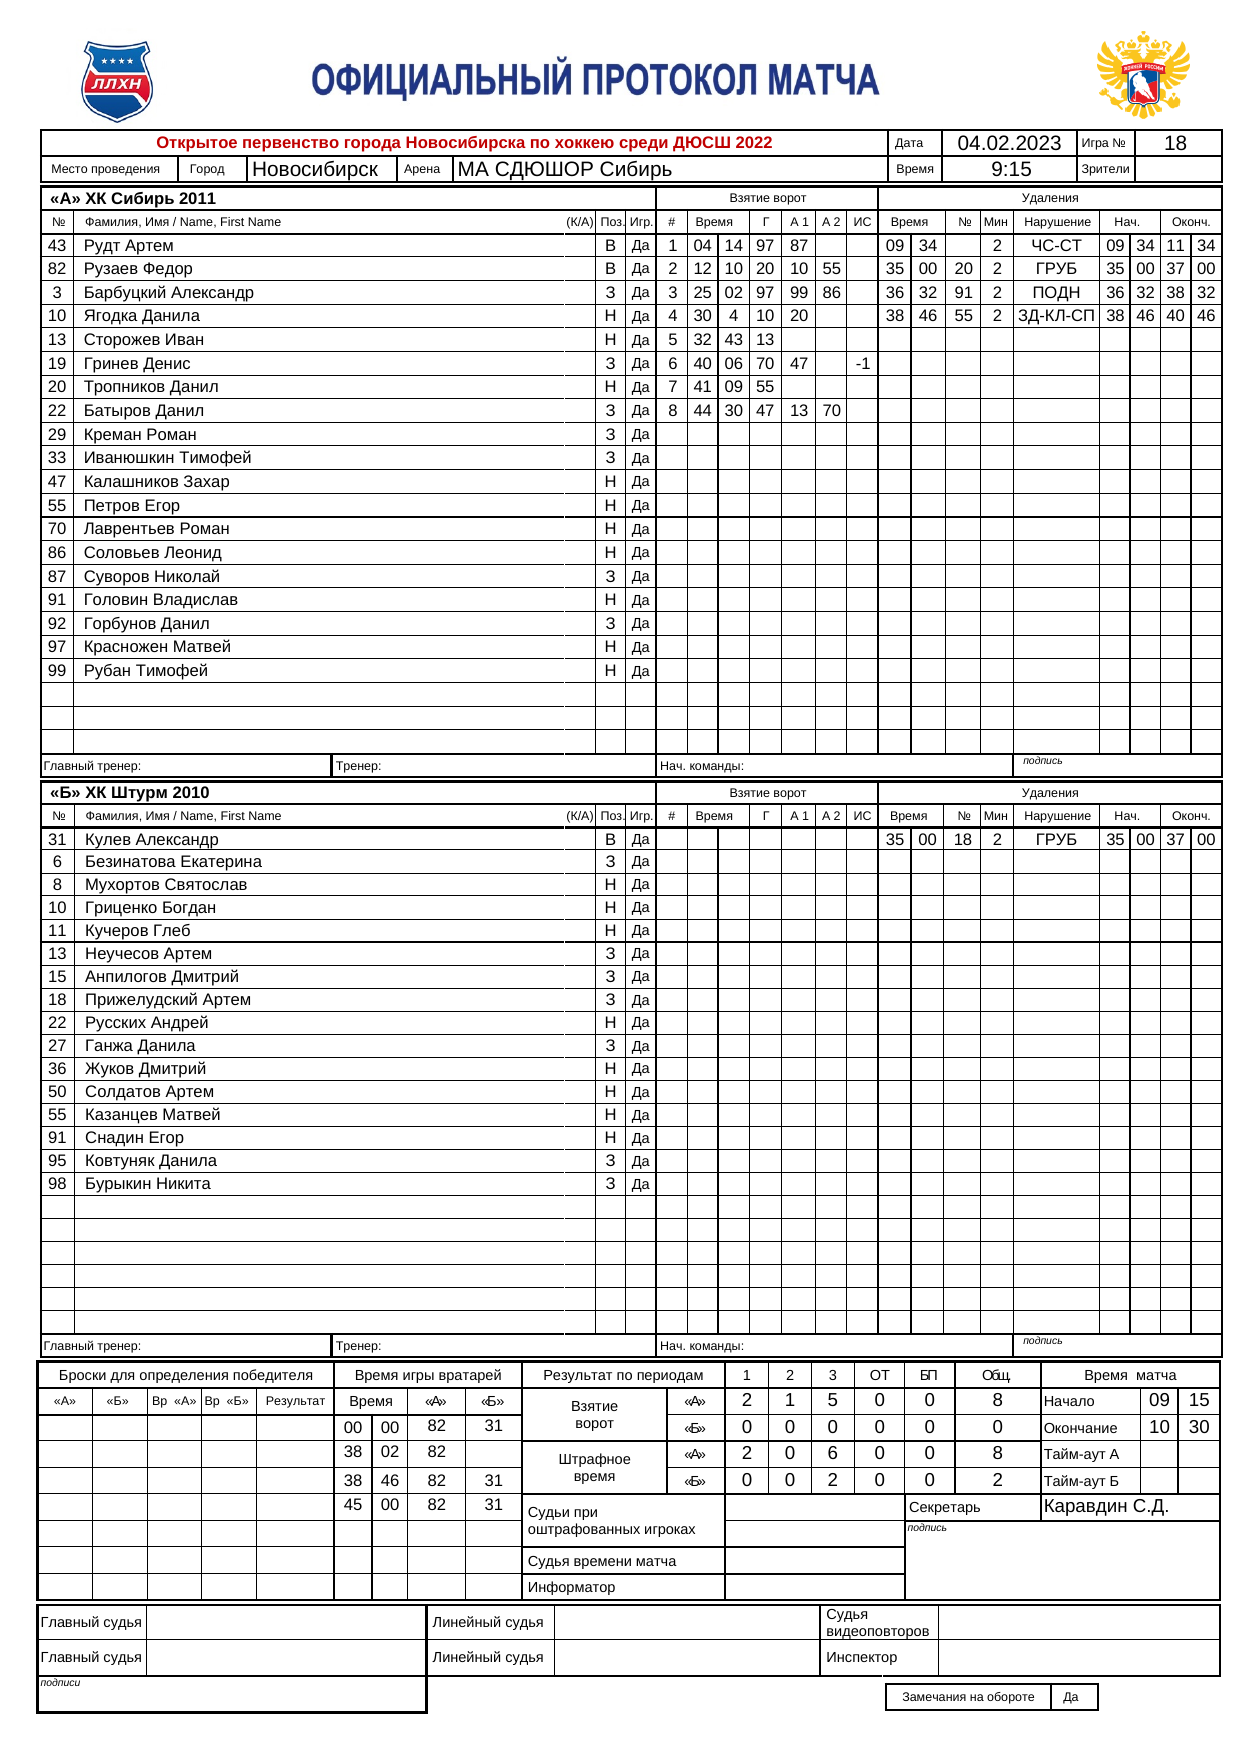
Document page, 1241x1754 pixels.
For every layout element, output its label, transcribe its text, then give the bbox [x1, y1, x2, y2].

table_cell 92 [42, 612, 73, 634]
table_cell [816, 659, 846, 682]
table_cell 87 [42, 565, 73, 587]
table_cell [879, 565, 910, 587]
table_cell [1192, 352, 1221, 374]
table_cell 0 [905, 1415, 954, 1440]
table_cell [782, 328, 815, 351]
table_cell [1131, 423, 1160, 445]
table_cell [565, 281, 595, 303]
table_cell Тропников Данил [74, 376, 564, 398]
table_cell [912, 966, 943, 987]
table_cell [1131, 1242, 1160, 1264]
table_cell [816, 470, 846, 493]
table_cell [1161, 612, 1190, 634]
table_cell [879, 518, 910, 540]
table_cell [1161, 1311, 1190, 1333]
table_cell [1014, 1081, 1099, 1103]
table_cell [816, 352, 846, 374]
table_cell [1161, 399, 1190, 422]
table_cell 99 [782, 281, 815, 303]
table_cell [74, 683, 564, 706]
table_cell [944, 1104, 980, 1126]
table_header Да [1052, 1685, 1097, 1709]
table_cell 2 [812, 1468, 854, 1493]
table_cell 0 [905, 1468, 954, 1493]
table_cell [879, 541, 910, 564]
table_cell Да [626, 1012, 655, 1033]
table_cell ИС [847, 805, 877, 826]
table_cell [981, 920, 1013, 941]
table_cell [1100, 1150, 1129, 1172]
table_cell Калашников Захар [74, 470, 564, 493]
table_cell [847, 707, 877, 729]
table_cell [782, 1311, 815, 1333]
table_cell [782, 920, 815, 941]
table_cell [847, 829, 877, 849]
table_cell [750, 1150, 781, 1172]
table_cell [912, 565, 945, 587]
table_cell [750, 730, 781, 753]
table_cell 00 [373, 1494, 407, 1520]
table_cell [946, 376, 980, 398]
table_cell З [596, 1035, 625, 1057]
table_cell [1100, 683, 1129, 706]
table_cell [944, 1196, 980, 1218]
table_cell [688, 943, 717, 964]
table_cell [912, 1288, 943, 1310]
table_cell [816, 305, 846, 327]
table_cell [42, 1196, 74, 1218]
table_cell 00 [1192, 257, 1221, 280]
table_cell 30 [1179, 1415, 1219, 1440]
table_cell 8 [657, 399, 687, 422]
table_cell [688, 989, 717, 1011]
table_cell [1192, 1150, 1221, 1172]
table_cell [1100, 588, 1129, 611]
table_cell [981, 1012, 1013, 1033]
table_cell 44 [688, 399, 717, 422]
table_cell [912, 494, 945, 516]
table_header Игра № [1078, 131, 1134, 155]
table_cell Петров Егор [74, 494, 564, 516]
table_header 04.02.2023 [943, 131, 1076, 155]
table_cell Да [626, 1058, 655, 1079]
table_cell [981, 636, 1013, 658]
table_cell Место проведения [42, 157, 177, 181]
table_cell Да [626, 518, 655, 540]
table_cell [719, 588, 749, 611]
table_cell [719, 1104, 749, 1126]
table_cell [782, 1150, 815, 1172]
table_cell [626, 1196, 655, 1218]
table_cell [565, 588, 595, 611]
table_cell 38 [335, 1441, 371, 1467]
table_cell [1014, 612, 1099, 634]
table_cell Красножен Матвей [74, 636, 564, 658]
table_cell [719, 943, 749, 964]
table_cell [688, 1081, 717, 1103]
table_cell «Б» [668, 1468, 724, 1493]
table_cell # [657, 805, 687, 826]
table_cell 0 [855, 1442, 904, 1467]
table_cell [1131, 328, 1160, 351]
table_cell Инспектор [821, 1640, 938, 1675]
table_cell [1192, 920, 1221, 941]
table_cell 10 [42, 896, 74, 918]
table_cell [148, 1416, 201, 1440]
table_cell [1161, 943, 1190, 964]
table_cell [1014, 376, 1099, 398]
table_cell [1014, 989, 1099, 1011]
table_cell Н [596, 588, 625, 611]
table_cell [1131, 1104, 1160, 1126]
table_cell [879, 1127, 910, 1149]
table_cell [657, 1219, 687, 1241]
table_cell [750, 1311, 781, 1333]
table_cell [657, 1104, 687, 1126]
table_cell 15 [1179, 1389, 1219, 1413]
table_cell В [596, 257, 625, 280]
table_cell [202, 1441, 256, 1467]
table_cell [565, 1242, 595, 1264]
table_cell Мин [981, 805, 1013, 826]
table_header 1 [726, 1363, 768, 1387]
table_cell 0 [956, 1415, 1040, 1440]
table_cell [912, 707, 945, 729]
table_cell [75, 1288, 564, 1310]
table_cell [782, 850, 815, 872]
table_cell 47 [750, 399, 781, 422]
table_cell Тренер: [333, 1335, 655, 1356]
table_cell [981, 612, 1013, 634]
table_cell [816, 518, 846, 540]
table_cell № [944, 805, 980, 826]
table_cell [1161, 470, 1190, 493]
table_cell [816, 565, 846, 587]
table_cell 99 [42, 659, 73, 682]
table_cell 2 [657, 257, 687, 280]
table_cell [565, 1081, 595, 1103]
table_cell Да [626, 399, 655, 422]
table_cell Главный тренер: [42, 755, 330, 776]
table_cell [1192, 966, 1221, 987]
table_cell [1131, 636, 1160, 658]
table_cell [1192, 896, 1221, 918]
table_cell [626, 1265, 655, 1287]
table_cell З [596, 989, 625, 1011]
table_cell МА СДЮШОР Сибирь [454, 157, 887, 181]
table_cell [912, 1012, 943, 1033]
table_cell [1100, 352, 1129, 374]
table_cell Казанцев Матвей [75, 1104, 564, 1126]
table_cell [688, 1058, 717, 1079]
table_cell [912, 328, 945, 351]
table_cell [912, 730, 945, 753]
table_cell [1192, 565, 1221, 587]
table_cell [466, 1574, 521, 1599]
table_cell [1100, 1081, 1129, 1103]
table_cell [93, 1494, 147, 1520]
table_cell [565, 659, 595, 682]
table_cell 46 [1131, 305, 1160, 327]
table_cell Рубан Тимофей [74, 659, 564, 682]
table_cell 38 [335, 1468, 371, 1493]
table_cell [688, 1127, 717, 1149]
table_cell [944, 1081, 980, 1103]
table_cell Н [596, 1104, 625, 1126]
table_cell Вр «А» [148, 1389, 201, 1413]
table_cell 0 [726, 1415, 768, 1440]
table_cell 0 [769, 1442, 811, 1467]
table_cell [1100, 896, 1129, 918]
table_cell [1161, 588, 1190, 611]
table_cell 36 [879, 281, 910, 303]
table_cell Да [626, 1081, 655, 1103]
table_cell [944, 943, 980, 964]
table_cell [816, 588, 846, 611]
table_cell [912, 896, 943, 918]
table_cell [946, 494, 980, 516]
table_cell Игр. [626, 805, 655, 826]
table_cell [750, 612, 781, 634]
table_cell [657, 1035, 687, 1057]
table_cell [816, 541, 846, 564]
table_cell Неучесов Артем [75, 943, 564, 964]
table_cell [719, 494, 749, 516]
table_cell [688, 1311, 717, 1333]
table_cell [847, 1242, 877, 1264]
table_cell [1161, 446, 1190, 469]
table_cell [879, 1265, 910, 1287]
table_cell [816, 376, 846, 398]
table_cell [847, 1288, 877, 1310]
table_cell [912, 920, 943, 941]
table_cell [1100, 943, 1129, 964]
table_cell [750, 943, 781, 964]
table_cell [688, 966, 717, 987]
table_cell [847, 518, 877, 540]
table_cell [93, 1574, 147, 1599]
table_cell Да [626, 1150, 655, 1172]
table_cell [944, 966, 980, 987]
table_cell 02 [719, 281, 749, 303]
table_cell [847, 1219, 877, 1241]
table_cell [596, 683, 625, 706]
table_cell [816, 1311, 846, 1333]
table_cell [688, 565, 717, 587]
table_cell [688, 1219, 717, 1241]
table_cell [816, 1196, 846, 1218]
table_cell [257, 1547, 333, 1573]
table_cell Да [626, 1173, 655, 1195]
table_cell 27 [42, 1035, 74, 1057]
table_cell ГРУБ [1014, 257, 1099, 280]
table_cell [1192, 1173, 1221, 1195]
table_cell 32 [912, 281, 945, 303]
table_cell [847, 874, 877, 895]
table_cell 09 [719, 376, 749, 398]
table_cell 43 [719, 328, 749, 351]
table_cell [657, 1081, 687, 1103]
table_cell [1192, 989, 1221, 1011]
table_cell [816, 683, 846, 706]
table_cell [1014, 446, 1099, 469]
table_cell [816, 707, 846, 729]
table_cell [912, 612, 945, 634]
table_cell [946, 659, 980, 682]
table_cell [1161, 1150, 1190, 1172]
table_cell [879, 1150, 910, 1172]
table_cell Тренер: [333, 755, 655, 776]
table_cell [565, 874, 595, 895]
table_cell [1014, 1104, 1099, 1126]
table_cell Гриценко Богдан [75, 896, 564, 918]
table_cell [688, 896, 717, 918]
table_cell Фамилия, Имя / Name, First Name [75, 805, 565, 826]
table_cell Да [626, 920, 655, 941]
table_cell ИС [847, 211, 877, 233]
table_cell [1136, 157, 1221, 181]
table_cell [202, 1574, 256, 1599]
table_cell [847, 376, 877, 398]
table_cell 46 [373, 1468, 407, 1493]
table_cell Суворов Николай [74, 565, 564, 587]
table_cell [912, 850, 943, 872]
table_cell 91 [42, 1127, 74, 1149]
table_cell 30 [688, 305, 717, 327]
table_cell [719, 1242, 749, 1264]
table_cell [565, 1173, 595, 1195]
table_cell [1014, 683, 1099, 706]
table_cell [688, 1104, 717, 1126]
table_cell [565, 1196, 595, 1218]
table_cell [39, 1441, 92, 1467]
table_cell «А» [39, 1389, 92, 1413]
table_cell [1100, 612, 1129, 634]
table_cell [1141, 1441, 1177, 1467]
table_cell [750, 541, 781, 564]
table_cell Да [626, 989, 655, 1011]
table_cell [946, 541, 980, 564]
table_cell 22 [42, 399, 73, 422]
table_cell 40 [1161, 305, 1190, 327]
table_cell [750, 636, 781, 658]
table_cell [816, 494, 846, 516]
table_cell [782, 376, 815, 398]
table_cell [1161, 423, 1190, 445]
table_cell [257, 1494, 333, 1520]
table_cell [688, 588, 717, 611]
table_cell [847, 1265, 877, 1287]
table_cell [1100, 1288, 1129, 1310]
table_cell [719, 920, 749, 941]
table_cell [657, 1242, 687, 1264]
table_cell [944, 920, 980, 941]
table_cell [719, 1219, 749, 1241]
table_cell Новосибирск [248, 157, 396, 181]
table_cell [428, 1677, 882, 1711]
table_cell Главный судья [39, 1640, 146, 1675]
table_cell (К/А) [565, 805, 595, 826]
table_cell 13 [42, 943, 74, 964]
table_cell Да [626, 850, 655, 872]
table_cell [879, 1288, 910, 1310]
table_cell ГРУБ [1014, 829, 1099, 849]
table_cell Н [596, 896, 625, 918]
table_cell [148, 1441, 201, 1467]
table_cell [93, 1547, 147, 1573]
table_cell 2 [726, 1442, 768, 1467]
table_cell [719, 966, 749, 987]
table_cell Бурыкин Никита [75, 1173, 564, 1195]
table_cell [719, 636, 749, 658]
table_cell [719, 1035, 749, 1057]
table_cell [565, 989, 595, 1011]
table_cell Кулев Александр [75, 829, 564, 849]
table_cell 35 [879, 257, 910, 280]
table_cell # [657, 211, 687, 233]
table_cell [944, 850, 980, 872]
table_header Взятие ворот [657, 188, 877, 209]
table_cell [1161, 1035, 1190, 1057]
table_cell [782, 470, 815, 493]
table_cell [879, 376, 910, 398]
table_cell [1131, 494, 1160, 516]
table_cell Мухортов Святослав [75, 874, 564, 895]
table_cell З [596, 1173, 625, 1195]
table_cell 09 [1100, 235, 1129, 256]
table_cell 13 [42, 328, 73, 351]
table_cell [1131, 1035, 1160, 1057]
table_cell [657, 1288, 687, 1310]
table_cell [202, 1468, 256, 1493]
table_cell [981, 1196, 1013, 1218]
table_cell [750, 1288, 781, 1310]
table_cell [1131, 989, 1160, 1011]
table_cell [912, 541, 945, 564]
table_cell [946, 612, 980, 634]
table_cell Н [596, 518, 625, 540]
table_cell [1014, 659, 1099, 682]
table_cell 91 [42, 588, 73, 611]
table_cell [626, 1242, 655, 1264]
table_cell 45 [335, 1494, 371, 1520]
table_cell [1100, 518, 1129, 540]
table_cell [879, 1173, 910, 1195]
table_cell [688, 683, 717, 706]
table_cell Арена [398, 157, 452, 181]
table_cell 10 [719, 257, 749, 280]
table_cell [1131, 659, 1160, 682]
table_cell [782, 1035, 815, 1057]
table_cell [596, 1242, 625, 1264]
table_cell [39, 1547, 92, 1573]
table_cell [1131, 730, 1160, 753]
table_cell 31 [466, 1416, 521, 1440]
table_header Броски для определения победителя [39, 1363, 333, 1387]
table_header Время игры вратарей [335, 1363, 521, 1387]
table_cell Нач. [1100, 805, 1160, 826]
table_cell Горбунов Данил [74, 612, 564, 634]
table_cell [657, 1196, 687, 1218]
table_cell [626, 1219, 655, 1241]
table_cell Ягодка Данила [74, 305, 564, 327]
table_cell [42, 707, 73, 729]
table_cell [782, 966, 815, 987]
table_cell [1014, 588, 1099, 611]
table_cell Рузаев Федор [74, 257, 564, 280]
table_cell [1192, 518, 1221, 540]
table_cell [719, 1081, 749, 1103]
table_cell Ганжа Данила [75, 1035, 564, 1057]
table_cell 1 [769, 1389, 811, 1413]
table_cell [879, 659, 910, 682]
table_cell 9:15 [943, 157, 1076, 181]
table_cell 0 [769, 1415, 811, 1440]
table_header ОТ [855, 1363, 904, 1387]
table_cell [981, 541, 1013, 564]
table_cell [981, 1127, 1013, 1149]
table_cell Оконч. [1161, 211, 1221, 233]
table_header «Б» ХК Штурм 2010 [42, 783, 655, 803]
table_cell [1161, 1219, 1190, 1241]
table_cell 10 [42, 305, 73, 327]
table_cell [1014, 920, 1099, 941]
table_cell [596, 730, 625, 753]
table_cell Взятие ворот [523, 1389, 666, 1440]
table_cell [565, 1265, 595, 1287]
table_cell [565, 494, 595, 516]
table_cell [946, 470, 980, 493]
table_cell [148, 1547, 201, 1573]
table_cell [750, 1242, 781, 1264]
table_cell [847, 257, 877, 280]
table_cell [946, 730, 980, 753]
table_cell [147, 1606, 425, 1639]
table_cell [946, 399, 980, 422]
table_cell [847, 1311, 877, 1333]
table_cell [1131, 707, 1160, 729]
table_cell [944, 1035, 980, 1057]
table_cell Поз. [596, 211, 625, 233]
table_cell 55 [42, 494, 73, 516]
table_cell [1014, 352, 1099, 374]
table_cell [1131, 518, 1160, 540]
table_header Замечания на обороте [887, 1685, 1050, 1709]
table_cell 30 [719, 399, 749, 422]
table_cell [148, 1521, 201, 1546]
table_cell [657, 989, 687, 1011]
table_cell [688, 612, 717, 634]
table_cell [1192, 541, 1221, 564]
table_cell [1014, 1127, 1099, 1149]
table_cell [1014, 494, 1099, 516]
table_cell [1100, 874, 1129, 895]
table_cell [1161, 1104, 1190, 1126]
table_cell [657, 1265, 687, 1287]
table_cell [750, 659, 781, 682]
table_cell [1131, 1219, 1160, 1241]
table_cell [1161, 1288, 1190, 1310]
table_cell Мин [981, 211, 1013, 233]
table_cell Н [596, 305, 625, 327]
table_cell Да [626, 494, 655, 516]
table_cell [1161, 1012, 1190, 1033]
table_cell [879, 920, 910, 941]
table_cell [565, 636, 595, 658]
table_cell [847, 730, 877, 753]
table_cell [657, 920, 687, 941]
table_cell [816, 966, 846, 987]
table_cell [335, 1574, 371, 1599]
table_cell 13 [782, 399, 815, 422]
table_cell [565, 541, 595, 564]
table_cell [1014, 850, 1099, 872]
table_cell [1100, 1012, 1129, 1033]
table_cell 0 [855, 1415, 904, 1440]
table_cell [719, 707, 749, 729]
table_cell [565, 399, 595, 422]
table_cell [944, 1242, 980, 1264]
table_cell 2 [956, 1468, 1040, 1493]
table_cell [565, 1127, 595, 1149]
table_cell [816, 1288, 846, 1310]
table_cell [1100, 541, 1129, 564]
table_cell [1192, 1035, 1221, 1057]
table_cell 0 [726, 1468, 768, 1493]
table_header Результат по периодам [523, 1363, 724, 1387]
table_cell [816, 730, 846, 753]
table_cell [565, 920, 595, 941]
table_cell [1161, 352, 1190, 374]
table_cell [1100, 470, 1129, 493]
table_header БП [905, 1363, 954, 1387]
table_cell 8 [956, 1442, 1040, 1467]
table_cell [565, 1150, 595, 1172]
table_cell [879, 446, 910, 469]
table_cell Рудт Артем [74, 235, 564, 256]
table_cell [879, 612, 910, 634]
table_cell [912, 1150, 943, 1172]
table_cell [1161, 541, 1190, 564]
table_cell З [596, 612, 625, 634]
table_cell [782, 874, 815, 895]
table_cell 6 [812, 1442, 854, 1467]
table_cell 38 [1161, 281, 1190, 303]
table_cell [688, 1242, 717, 1264]
table_cell [565, 305, 595, 327]
table_cell [75, 1265, 564, 1287]
table_cell 5 [657, 328, 687, 351]
table_cell 34 [1131, 235, 1160, 256]
table_cell [750, 1104, 781, 1126]
table_cell [1131, 1265, 1160, 1287]
table_cell 50 [42, 1081, 74, 1103]
table_cell [1100, 707, 1129, 729]
table_cell [565, 943, 595, 964]
table_cell [1131, 1173, 1160, 1195]
table_cell Да [626, 1104, 655, 1126]
table_cell ЗД-КЛ-СП [1014, 305, 1099, 327]
table_cell Да [626, 257, 655, 280]
table_cell 82 [408, 1416, 465, 1440]
table_cell [1100, 920, 1129, 941]
table_cell Г [750, 805, 781, 826]
table_cell [657, 636, 687, 658]
table_cell [688, 1265, 717, 1287]
table_cell [847, 328, 877, 351]
table_cell 3 [42, 281, 73, 303]
table_cell [750, 896, 781, 918]
table_cell [782, 896, 815, 918]
table_cell [750, 966, 781, 987]
table_cell Время [335, 1389, 407, 1413]
table_cell [466, 1441, 521, 1467]
table_cell [1131, 683, 1160, 706]
table_cell [912, 446, 945, 469]
table_cell [847, 683, 877, 706]
table_cell [657, 730, 687, 753]
table_cell [688, 541, 717, 564]
table_cell [912, 1219, 943, 1241]
table_cell [148, 1494, 201, 1520]
table_cell А 2 [816, 211, 846, 233]
table_cell [657, 446, 687, 469]
table_cell подпись [1014, 755, 1221, 776]
table_cell 6 [657, 352, 687, 374]
table_cell [750, 446, 781, 469]
table_cell 35 [879, 829, 910, 849]
table_cell [1161, 1242, 1190, 1264]
table_cell 7 [657, 376, 687, 398]
table_cell [1014, 896, 1099, 918]
table_cell [1100, 328, 1129, 351]
table_cell [565, 518, 595, 540]
table_cell [565, 328, 595, 351]
table_cell [202, 1547, 256, 1573]
table_header Удаления [879, 188, 1221, 209]
table_cell 55 [42, 1104, 74, 1126]
table_cell 2 [726, 1389, 768, 1413]
table_cell [1014, 1311, 1099, 1333]
table_cell [596, 1288, 625, 1310]
table_cell Время [688, 211, 749, 233]
table_cell № [42, 211, 73, 233]
table_cell [74, 707, 564, 729]
table_cell [93, 1416, 147, 1440]
table_cell [912, 636, 945, 658]
table_cell 37 [1161, 829, 1190, 849]
table_cell 00 [1131, 829, 1160, 849]
table_cell [750, 683, 781, 706]
table_cell «Б » [466, 1389, 521, 1413]
table_cell [657, 1058, 687, 1079]
table_cell [981, 1242, 1013, 1264]
table_header 3 [812, 1363, 854, 1387]
table_cell 2 [981, 305, 1013, 327]
table_cell [847, 1150, 877, 1172]
table_cell [555, 1640, 819, 1675]
table_cell [688, 470, 717, 493]
table_cell Н [596, 636, 625, 658]
table_cell [847, 399, 877, 422]
table_cell З [596, 446, 625, 469]
table_cell 18 [42, 989, 74, 1011]
table_cell [782, 659, 815, 682]
table_cell [782, 612, 815, 634]
table_cell [816, 1012, 846, 1033]
table_cell 1 [657, 235, 687, 256]
table_cell [688, 707, 717, 729]
table_cell [847, 423, 877, 445]
table_cell [719, 850, 749, 872]
table_cell [847, 989, 877, 1011]
table_cell [1100, 1311, 1129, 1333]
table_cell [719, 423, 749, 445]
table_cell [946, 565, 980, 587]
table_cell 09 [1141, 1389, 1177, 1413]
table_cell [1192, 1242, 1221, 1264]
table_cell З [596, 399, 625, 422]
table_cell [782, 943, 815, 964]
table_cell [816, 989, 846, 1011]
table_cell [1131, 1012, 1160, 1033]
table_cell [912, 1058, 943, 1079]
table_cell Головин Владислав [74, 588, 564, 611]
table_cell [981, 683, 1013, 706]
table_cell [944, 874, 980, 895]
table_cell [688, 494, 717, 516]
table_cell З [596, 850, 625, 872]
table_cell 97 [750, 281, 781, 303]
table_cell 31 [466, 1468, 521, 1493]
table_cell [657, 588, 687, 611]
table_cell [750, 494, 781, 516]
table_cell [879, 328, 910, 351]
table_cell [596, 1196, 625, 1218]
table_cell 0 [905, 1442, 954, 1467]
table_cell [782, 1012, 815, 1033]
table_cell [719, 1288, 749, 1310]
table_cell 32 [1192, 281, 1221, 303]
table_cell [816, 1081, 846, 1103]
table_cell [879, 683, 910, 706]
picture [5, 28, 1197, 129]
table_cell 2 [981, 829, 1013, 849]
table_cell [981, 874, 1013, 895]
table_cell [981, 1081, 1013, 1103]
table_cell [1100, 850, 1129, 872]
table_cell [1161, 376, 1190, 398]
table_cell 20 [782, 305, 815, 327]
table_cell [596, 707, 625, 729]
table_cell [1161, 1265, 1190, 1287]
table_cell [39, 1521, 92, 1546]
table_cell [565, 966, 595, 987]
table_cell [816, 423, 846, 445]
table_cell [408, 1547, 465, 1573]
table_cell Н [596, 470, 625, 493]
table_cell 00 [1192, 829, 1221, 849]
table_cell 47 [42, 470, 73, 493]
table_cell Н [596, 874, 625, 895]
table_cell [816, 1242, 846, 1264]
table_cell Снадин Егор [75, 1127, 564, 1149]
table_cell [847, 966, 877, 987]
table_cell [879, 399, 910, 422]
table_cell 06 [719, 352, 749, 374]
table_cell [657, 565, 687, 587]
table_cell [719, 1265, 749, 1287]
table_cell Лаврентьев Роман [74, 518, 564, 540]
table_cell З [596, 943, 625, 964]
table_cell [981, 1104, 1013, 1126]
table_cell [750, 989, 781, 1011]
table_cell 02 [373, 1441, 407, 1467]
table_cell [719, 1173, 749, 1195]
table_cell Судья видеоповторов [821, 1606, 938, 1639]
table_cell [750, 1035, 781, 1057]
table_cell [847, 281, 877, 303]
table_cell Да [626, 541, 655, 564]
table_cell [719, 896, 749, 918]
table_cell [847, 1196, 877, 1218]
table_cell Да [626, 305, 655, 327]
table_cell [1014, 943, 1099, 964]
table_cell [1014, 423, 1099, 445]
table_cell [816, 874, 846, 895]
table_cell [1131, 1081, 1160, 1103]
table_cell [1131, 896, 1160, 918]
table_cell [565, 1104, 595, 1126]
table_cell «А» [408, 1389, 465, 1413]
table_cell [944, 1265, 980, 1287]
table_cell [1100, 989, 1129, 1011]
table_cell [39, 1494, 92, 1520]
table_cell [981, 518, 1013, 540]
table_cell Линейный судья [428, 1640, 554, 1675]
table_cell Секретарь [906, 1495, 1040, 1520]
table_cell [1014, 1173, 1099, 1195]
table_cell З [596, 966, 625, 987]
table_cell [944, 1173, 980, 1195]
table_cell [373, 1521, 407, 1546]
table_cell 32 [1131, 281, 1160, 303]
table_cell [750, 1012, 781, 1033]
table_cell З [596, 423, 625, 445]
table_cell Фамилия, Имя / Name, First Name [74, 211, 565, 233]
table_cell [657, 829, 687, 849]
table_cell [1192, 1196, 1221, 1218]
table_cell [981, 896, 1013, 918]
table_cell [1131, 874, 1160, 895]
table_cell Да [626, 328, 655, 351]
table_cell [847, 920, 877, 941]
table_cell Н [596, 1081, 625, 1103]
table_cell [944, 989, 980, 1011]
table_cell Н [596, 659, 625, 682]
table_cell [257, 1416, 333, 1440]
table_cell [688, 423, 717, 445]
table_cell [596, 1265, 625, 1287]
table_cell [1131, 1127, 1160, 1149]
table_cell 19 [42, 352, 73, 374]
table_cell [879, 1311, 910, 1333]
table_cell [1161, 1058, 1190, 1079]
table_cell [657, 1173, 687, 1195]
table_cell [1161, 1127, 1190, 1149]
table_cell [1192, 470, 1221, 493]
table_cell [1131, 850, 1160, 872]
table_cell [565, 446, 595, 469]
table_cell [1014, 470, 1099, 493]
table_cell Информатор [523, 1575, 724, 1599]
table_cell [257, 1441, 333, 1467]
table_cell [1192, 683, 1221, 706]
table_cell 38 [879, 305, 910, 327]
table_cell [257, 1521, 333, 1546]
table_cell Время [879, 211, 945, 233]
table_cell Русских Андрей [75, 1012, 564, 1033]
table_cell [816, 328, 846, 351]
table_cell 5 [812, 1389, 854, 1413]
table_cell (К/А) [565, 211, 595, 233]
table_cell [879, 1196, 910, 1218]
table_cell [750, 1127, 781, 1149]
table_cell В [596, 829, 625, 849]
table_cell 10 [1141, 1415, 1177, 1440]
table_cell [42, 1242, 74, 1264]
table_cell [596, 1219, 625, 1241]
table_cell [75, 1219, 564, 1241]
table_cell [1131, 943, 1160, 964]
table_cell 55 [750, 376, 781, 398]
table_cell Судьи при оштрафованных игроках [523, 1495, 724, 1546]
table_cell [1100, 1058, 1129, 1079]
table_cell [816, 636, 846, 658]
table_cell [688, 850, 717, 872]
table_cell 11 [42, 920, 74, 941]
table_header «А» ХК Сибирь 2011 [42, 188, 655, 209]
table_cell [782, 1242, 815, 1264]
table_cell 12 [688, 257, 717, 280]
table_cell [1161, 730, 1190, 753]
table_cell 22 [42, 1012, 74, 1033]
table_cell Кучеров Глеб [75, 920, 564, 941]
table_cell [1161, 896, 1190, 918]
table_cell «Б» [93, 1389, 147, 1413]
table_cell [879, 423, 910, 445]
table_cell [657, 470, 687, 493]
table_cell [750, 874, 781, 895]
table_cell [816, 446, 846, 469]
table_cell 86 [42, 541, 73, 564]
table_cell Вр «Б» [202, 1389, 256, 1413]
table_cell З [596, 352, 625, 374]
table_cell Н [596, 541, 625, 564]
table_cell Соловьев Леонид [74, 541, 564, 564]
table_cell 18 [944, 829, 980, 849]
table_cell [565, 235, 595, 256]
table_cell [408, 1574, 465, 1599]
table_cell [565, 1058, 595, 1079]
table_cell [42, 1265, 74, 1287]
table_cell [1100, 966, 1129, 987]
table_cell Нач. [1100, 211, 1160, 233]
table_cell [1192, 874, 1221, 895]
table_cell подпись [906, 1522, 1219, 1599]
table_cell [719, 1196, 749, 1218]
table_cell [719, 1012, 749, 1033]
table_cell [565, 829, 595, 849]
table_cell [657, 943, 687, 964]
table_cell [726, 1575, 904, 1599]
table_cell Да [626, 612, 655, 634]
table_cell 31 [466, 1494, 521, 1520]
table_cell 82 [408, 1494, 465, 1520]
table_cell Прижелудский Артем [75, 989, 564, 1011]
table_cell [75, 1242, 564, 1264]
table_cell [912, 989, 943, 1011]
table_cell [1131, 470, 1160, 493]
table_cell [1131, 565, 1160, 587]
table_cell [1100, 399, 1129, 422]
table_cell [946, 518, 980, 540]
table_cell [981, 1035, 1013, 1057]
table_cell подпись [1014, 1335, 1221, 1356]
table_cell [1192, 399, 1221, 422]
table_cell [847, 1058, 877, 1079]
table_cell [847, 943, 877, 964]
table_cell [1131, 966, 1160, 987]
table_cell [981, 659, 1013, 682]
table_cell [565, 730, 595, 753]
table_cell [1131, 352, 1160, 374]
table_cell 33 [42, 446, 73, 469]
table_cell [555, 1606, 819, 1639]
table_cell [373, 1547, 407, 1573]
table_cell [879, 874, 910, 895]
table_cell [1100, 1242, 1129, 1264]
table_cell [1131, 1150, 1160, 1172]
table_cell [946, 328, 980, 351]
table_cell [1014, 1288, 1099, 1310]
table_cell [39, 1416, 92, 1440]
table_cell [626, 1311, 655, 1333]
table_cell Н [596, 328, 625, 351]
table_cell [912, 470, 945, 493]
table_cell [1100, 730, 1129, 753]
table_cell ЧС-СТ [1014, 235, 1099, 256]
table_cell [782, 565, 815, 587]
table_cell [1014, 730, 1099, 753]
table_cell Город [179, 157, 246, 181]
table_cell Да [626, 1127, 655, 1149]
table_cell [816, 829, 846, 849]
table_cell [883, 1677, 1220, 1681]
table_cell [981, 399, 1013, 422]
table_cell [565, 1219, 595, 1241]
table_cell [981, 470, 1013, 493]
table_cell [626, 683, 655, 706]
table_cell [1100, 1265, 1129, 1287]
table_cell [202, 1494, 256, 1520]
table_cell [1161, 989, 1190, 1011]
table_cell [816, 1265, 846, 1287]
table_cell [981, 494, 1013, 516]
table_cell 98 [42, 1173, 74, 1195]
table_cell [879, 636, 910, 658]
table_cell [688, 1288, 717, 1310]
table_cell [1161, 518, 1190, 540]
table_cell 20 [750, 257, 781, 280]
table_cell [847, 305, 877, 327]
table_cell Н [596, 1058, 625, 1079]
table_cell [879, 1035, 910, 1057]
table_cell [944, 1150, 980, 1172]
table_cell [688, 1150, 717, 1172]
table_cell [1192, 1288, 1221, 1310]
table_cell [782, 1081, 815, 1103]
table_cell Главный тренер: [42, 1335, 330, 1356]
table_cell [946, 423, 980, 445]
table_cell [1014, 874, 1099, 895]
table_cell [1014, 1058, 1099, 1079]
table_cell [782, 730, 815, 753]
table_cell 15 [42, 966, 74, 987]
table_cell [657, 659, 687, 682]
table_cell 97 [750, 235, 781, 256]
table_cell [657, 896, 687, 918]
table_cell 00 [373, 1416, 407, 1440]
table_cell [148, 1574, 201, 1599]
table_cell [847, 470, 877, 493]
table_cell [1192, 707, 1221, 729]
table_cell Каравдин С.Д. [1042, 1495, 1219, 1520]
table_cell [1192, 1265, 1221, 1287]
table_cell Да [626, 874, 655, 895]
table_cell 34 [1192, 235, 1221, 256]
table_cell [816, 1035, 846, 1057]
table_cell 82 [408, 1468, 465, 1493]
table_cell 34 [912, 235, 945, 256]
table_cell [719, 1150, 749, 1172]
table_cell Жуков Дмитрий [75, 1058, 564, 1079]
table_cell 8 [956, 1389, 1040, 1413]
table_cell [42, 683, 73, 706]
table_cell [1014, 1265, 1099, 1287]
table_cell [944, 1311, 980, 1333]
table_cell 00 [912, 257, 945, 280]
table_cell [719, 683, 749, 706]
table_header Общ. [956, 1363, 1040, 1387]
table_cell [1131, 399, 1160, 422]
table_cell [657, 874, 687, 895]
table_cell [1014, 1012, 1099, 1033]
table_cell Да [626, 352, 655, 374]
table_cell [879, 352, 910, 374]
table_cell [944, 896, 980, 918]
table_cell [373, 1574, 407, 1599]
table_cell [912, 1265, 943, 1287]
table_cell Штрафное время [523, 1442, 666, 1493]
table_cell [1100, 494, 1129, 516]
table_cell [1131, 541, 1160, 564]
table_cell [147, 1640, 425, 1675]
table_cell 87 [782, 235, 815, 256]
table_cell [879, 989, 910, 1011]
table_cell 0 [812, 1415, 854, 1440]
table_cell [879, 1104, 910, 1126]
table_cell [1192, 328, 1221, 351]
table_cell [847, 588, 877, 611]
table_cell [1192, 850, 1221, 872]
table_cell 8 [42, 874, 74, 895]
table_cell [912, 874, 943, 895]
table_cell [750, 1196, 781, 1218]
table_cell 46 [1192, 305, 1221, 327]
table_cell [912, 1311, 943, 1333]
table_cell [719, 446, 749, 469]
table_cell [879, 850, 910, 872]
table_cell [939, 1640, 1219, 1675]
table_cell [981, 352, 1013, 374]
table_header Удаления [879, 783, 1221, 803]
table_header Дата [889, 131, 941, 155]
table_cell [944, 1058, 980, 1079]
table_cell [466, 1521, 521, 1546]
table_cell 13 [750, 328, 781, 351]
table_cell Да [626, 943, 655, 964]
table_cell Тайм-аут А [1042, 1441, 1140, 1467]
table_cell [719, 612, 749, 634]
table_cell [1192, 1104, 1221, 1126]
table_cell [39, 1468, 92, 1493]
table_cell [719, 659, 749, 682]
table_cell [879, 1219, 910, 1241]
table_cell Н [596, 920, 625, 941]
table_cell [726, 1495, 904, 1520]
table_cell [565, 707, 595, 729]
table_cell 91 [946, 281, 980, 303]
table_cell [1192, 446, 1221, 469]
table_cell [688, 659, 717, 682]
table_cell [1131, 1288, 1160, 1310]
table_cell [981, 850, 1013, 872]
table_cell 36 [42, 1058, 74, 1079]
table_cell [565, 376, 595, 398]
table_cell [912, 683, 945, 706]
table_cell [1192, 376, 1221, 398]
table_cell [565, 423, 595, 445]
table_cell З [596, 565, 625, 587]
table_cell [726, 1548, 904, 1573]
table_cell [782, 1288, 815, 1310]
table_cell 38 [1100, 305, 1129, 327]
table_cell [912, 399, 945, 422]
table_cell [565, 896, 595, 918]
table_cell 6 [42, 850, 74, 872]
table_cell [912, 1196, 943, 1218]
table_cell 43 [42, 235, 73, 256]
table_cell [912, 1242, 943, 1264]
table_cell [1014, 1035, 1099, 1057]
table_cell [148, 1468, 201, 1493]
table_cell [93, 1468, 147, 1493]
table_cell 41 [688, 376, 717, 398]
table_cell Да [626, 636, 655, 658]
table_cell [847, 494, 877, 516]
table_cell [657, 966, 687, 987]
table_cell [750, 470, 781, 493]
table_cell 47 [782, 352, 815, 374]
table_cell Да [626, 659, 655, 682]
table_cell [879, 707, 910, 729]
table_cell [816, 1173, 846, 1195]
table_cell [719, 730, 749, 753]
table_cell 2 [981, 257, 1013, 280]
table_cell Главный судья [39, 1606, 146, 1639]
table_cell Солдатов Артем [75, 1081, 564, 1103]
table_cell [74, 730, 564, 753]
table_cell [981, 989, 1013, 1011]
table_cell 46 [912, 305, 945, 327]
table_cell [782, 1219, 815, 1241]
table_cell Н [596, 494, 625, 516]
table_cell [688, 1196, 717, 1218]
table_cell 97 [42, 636, 73, 658]
table_cell Нач. команды: [657, 1335, 1012, 1356]
table_cell [944, 1288, 980, 1310]
table_cell [1014, 1150, 1099, 1172]
table_cell [657, 518, 687, 540]
table_cell [1100, 1127, 1129, 1149]
table_cell [688, 1035, 717, 1057]
table_cell [1192, 1311, 1221, 1333]
table_cell [657, 1012, 687, 1033]
table_cell [719, 565, 749, 587]
table_cell [816, 235, 846, 256]
table_cell [719, 470, 749, 493]
table_cell [688, 920, 717, 941]
table_cell [879, 1058, 910, 1079]
table_cell Гринев Денис [74, 352, 564, 374]
table_cell [944, 1127, 980, 1149]
table_cell А 1 [782, 805, 815, 826]
table_cell [879, 1242, 910, 1264]
table_cell [750, 1219, 781, 1241]
table_cell [847, 446, 877, 469]
table_cell 70 [750, 352, 781, 374]
table_cell [596, 1311, 625, 1333]
table_cell [657, 707, 687, 729]
table_cell Результат [257, 1389, 333, 1413]
table_cell [1100, 1196, 1129, 1218]
table_cell [39, 1574, 92, 1599]
table_cell [626, 730, 655, 753]
table_cell [847, 1173, 877, 1195]
table_cell [1161, 1081, 1190, 1103]
table_cell 0 [855, 1468, 904, 1493]
table_cell [1192, 588, 1221, 611]
table_cell [782, 446, 815, 469]
table_cell [981, 1219, 1013, 1241]
table_cell Сторожев Иван [74, 328, 564, 351]
table_cell [981, 328, 1013, 351]
table_cell 0 [855, 1389, 904, 1413]
table_header Открытое первенство города Новосибирска по хоккею среди ДЮСШ 2022 [42, 131, 887, 155]
table_cell 11 [1161, 235, 1190, 256]
table_cell [946, 683, 980, 706]
table_cell [1141, 1468, 1177, 1493]
table_cell [782, 636, 815, 658]
table_cell [981, 565, 1013, 587]
table_cell [782, 1265, 815, 1287]
table_cell [1192, 1127, 1221, 1149]
table_cell 55 [946, 305, 980, 327]
table_cell [939, 1606, 1219, 1639]
table_cell [847, 636, 877, 658]
table_cell [1161, 683, 1190, 706]
table_cell [981, 376, 1013, 398]
table_cell Тайм-аут Б [1042, 1468, 1140, 1493]
table_cell [408, 1521, 465, 1546]
table_cell 04 [688, 235, 717, 256]
table_cell [688, 1012, 717, 1033]
table_cell [944, 1012, 980, 1033]
table_cell А 1 [782, 211, 815, 233]
table_cell [879, 1081, 910, 1103]
table_cell [879, 966, 910, 987]
table_cell Креман Роман [74, 423, 564, 445]
table_cell [626, 1288, 655, 1310]
table_cell [816, 612, 846, 634]
table_cell [565, 565, 595, 587]
table_cell [657, 1311, 687, 1333]
table_cell 20 [42, 376, 73, 398]
table_cell [565, 1012, 595, 1033]
table_cell [1192, 943, 1221, 964]
table_header Взятие ворот [657, 783, 877, 803]
table_cell [782, 541, 815, 564]
table_cell [1192, 494, 1221, 516]
table_cell [565, 1288, 595, 1310]
table_cell [42, 1311, 74, 1333]
table_cell Да [626, 1035, 655, 1057]
table_cell [981, 966, 1013, 987]
table_cell [1192, 1012, 1221, 1033]
table_cell [657, 1150, 687, 1172]
table_cell [750, 829, 781, 849]
table_cell [946, 352, 980, 374]
table_cell [1161, 565, 1190, 587]
table_cell [719, 1127, 749, 1149]
table_cell [1100, 659, 1129, 682]
table_cell [782, 1127, 815, 1149]
table_cell [75, 1311, 564, 1333]
table_cell [1179, 1468, 1219, 1493]
table_cell [1192, 659, 1221, 682]
table_cell [1161, 659, 1190, 682]
table_cell [847, 235, 877, 256]
table_cell [688, 730, 717, 753]
table_cell [1131, 1196, 1160, 1218]
table_cell [981, 1288, 1013, 1310]
table_cell [912, 659, 945, 682]
table_cell [816, 1219, 846, 1241]
table_cell [1131, 1311, 1160, 1333]
table_cell [1100, 1104, 1129, 1126]
table_cell Начало [1042, 1389, 1140, 1413]
table_cell [657, 1127, 687, 1149]
table_cell Нач. команды: [657, 755, 1012, 776]
table_cell [879, 1012, 910, 1033]
table_cell 0 [905, 1389, 954, 1413]
table_cell 40 [688, 352, 717, 374]
table_cell [1014, 518, 1099, 540]
table_cell Время [889, 157, 941, 181]
table_cell Да [626, 423, 655, 445]
table_cell 95 [42, 1150, 74, 1172]
table_cell [847, 612, 877, 634]
table_cell [981, 588, 1013, 611]
table_cell [42, 1288, 74, 1310]
table_cell [257, 1468, 333, 1493]
table_cell [879, 730, 910, 753]
table_cell 25 [688, 281, 717, 303]
table_cell [1192, 1058, 1221, 1079]
table_cell [335, 1521, 371, 1546]
table_cell [1192, 423, 1221, 445]
table_cell [946, 446, 980, 469]
table_cell [1100, 1173, 1129, 1195]
table_cell 0 [769, 1468, 811, 1493]
table_cell [912, 943, 943, 964]
table_cell [782, 518, 815, 540]
table_cell [719, 874, 749, 895]
table_cell 2 [981, 235, 1013, 256]
table_cell Да [626, 966, 655, 987]
table_cell [750, 565, 781, 587]
table_cell [816, 1104, 846, 1126]
table_cell В [596, 235, 625, 256]
table_cell [1161, 874, 1190, 895]
table_cell 20 [946, 257, 980, 280]
table_cell 82 [408, 1441, 465, 1467]
table_cell 37 [1161, 257, 1190, 280]
table_cell [750, 423, 781, 445]
table_cell 09 [879, 235, 910, 256]
table_cell 35 [1100, 829, 1129, 849]
table_cell Безинатова Екатерина [75, 850, 564, 872]
table_cell Анпилогов Дмитрий [75, 966, 564, 987]
table_cell [750, 850, 781, 872]
table_cell [1161, 328, 1190, 351]
table_cell Судья времени матча [523, 1548, 724, 1573]
table_cell [1014, 328, 1099, 351]
table_cell [946, 588, 980, 611]
table_cell [202, 1416, 256, 1440]
table_cell [335, 1547, 371, 1573]
table_cell [466, 1547, 521, 1573]
table_header 2 [769, 1363, 811, 1387]
table_cell [981, 1058, 1013, 1079]
table_cell [1014, 1219, 1099, 1241]
table_cell [816, 920, 846, 941]
table_cell [1099, 1682, 1220, 1711]
table_cell 00 [912, 829, 943, 849]
table_cell Да [626, 281, 655, 303]
table_cell 4 [657, 305, 687, 327]
table_cell 29 [42, 423, 73, 445]
table_cell 2 [981, 281, 1013, 303]
table_cell 55 [816, 257, 846, 280]
table_cell [816, 850, 846, 872]
table_cell [565, 257, 595, 280]
table_cell 36 [1100, 281, 1129, 303]
table_cell Барбуцкий Александр [74, 281, 564, 303]
table_cell [1131, 1058, 1160, 1079]
table_cell Нарушение [1014, 211, 1099, 233]
table_cell [912, 423, 945, 445]
table_cell [847, 1035, 877, 1057]
table_cell Да [626, 829, 655, 849]
table_cell [93, 1441, 147, 1467]
table_cell [1100, 1035, 1129, 1057]
table_cell [719, 989, 749, 1011]
table_cell [981, 730, 1013, 753]
table_cell Зрители [1078, 157, 1134, 181]
table_cell 32 [688, 328, 717, 351]
table_cell Н [596, 1012, 625, 1033]
table_cell [847, 1127, 877, 1149]
table_cell [1161, 920, 1190, 941]
table_cell Да [626, 565, 655, 587]
table_header Время матча [1042, 1363, 1219, 1387]
table_cell [565, 612, 595, 634]
table_cell [93, 1521, 147, 1546]
table_cell Поз. [596, 805, 625, 826]
table_cell [816, 1058, 846, 1079]
table_cell [688, 829, 717, 849]
table_cell [782, 829, 815, 849]
table_cell «А» [668, 1389, 724, 1413]
table_cell Да [626, 470, 655, 493]
table_cell [1100, 446, 1129, 469]
table_cell [946, 707, 980, 729]
table_cell [847, 896, 877, 918]
table_cell [981, 1150, 1013, 1172]
table_cell [782, 1104, 815, 1126]
table_cell [782, 989, 815, 1011]
table_cell [1100, 376, 1129, 398]
table_cell Н [596, 1127, 625, 1149]
table_cell [719, 541, 749, 564]
table_cell Нарушение [1014, 805, 1099, 826]
table_cell [912, 1127, 943, 1149]
table_cell 86 [816, 281, 846, 303]
table_cell [782, 494, 815, 516]
table_cell [1179, 1441, 1219, 1467]
table_cell [719, 829, 749, 849]
table_cell 00 [1131, 257, 1160, 280]
table_cell [565, 470, 595, 493]
table_cell Ковтуняк Данила [75, 1150, 564, 1172]
table_cell [750, 518, 781, 540]
table_cell [565, 352, 595, 374]
table_cell [750, 588, 781, 611]
table_cell Да [626, 896, 655, 918]
table_cell [816, 943, 846, 964]
table_cell [912, 376, 945, 398]
table_cell [1161, 850, 1190, 872]
table_cell [782, 1173, 815, 1195]
table_cell [1131, 920, 1160, 941]
table_cell [42, 1219, 74, 1241]
table_cell Батыров Данил [74, 399, 564, 422]
table_cell [912, 1173, 943, 1195]
table_cell 4 [719, 305, 749, 327]
table_cell [719, 518, 749, 540]
table_cell [981, 1311, 1013, 1333]
table_cell [816, 1150, 846, 1172]
table_cell [912, 1104, 943, 1126]
table_cell [750, 1173, 781, 1195]
table_cell [1100, 1219, 1129, 1241]
table_cell подписи [39, 1677, 425, 1711]
table_cell 82 [42, 257, 73, 280]
table_cell [946, 636, 980, 658]
table_cell [1131, 376, 1160, 398]
table_cell [688, 446, 717, 469]
table_cell [816, 1127, 846, 1149]
table_cell [688, 1173, 717, 1195]
table_cell Линейный судья [428, 1606, 554, 1639]
table_cell [1014, 966, 1099, 987]
table_cell [912, 352, 945, 374]
table_cell [719, 1058, 749, 1079]
table_cell [1131, 446, 1160, 469]
table_cell [657, 683, 687, 706]
table_cell [726, 1521, 904, 1546]
table_cell [981, 1265, 1013, 1287]
table_cell Игр. [626, 211, 655, 233]
table_cell [1192, 1219, 1221, 1241]
table_cell [1014, 1242, 1099, 1264]
table_cell [1161, 1173, 1190, 1195]
table_cell [1014, 541, 1099, 564]
table_cell [1192, 612, 1221, 634]
table_cell [1161, 966, 1190, 987]
table_cell [1161, 494, 1190, 516]
table_cell [847, 1012, 877, 1033]
table_cell [565, 683, 595, 706]
table_cell -1 [847, 352, 877, 374]
table_cell [719, 1311, 749, 1333]
table_cell [750, 1265, 781, 1287]
table_cell [847, 1081, 877, 1103]
table_cell [1100, 565, 1129, 587]
table_cell [944, 1219, 980, 1241]
table_cell [565, 1311, 595, 1333]
table_cell 10 [750, 305, 781, 327]
table_cell Время [879, 805, 943, 826]
table_cell [657, 494, 687, 516]
table_cell Время [688, 805, 749, 826]
table_cell [1014, 636, 1099, 658]
table_cell [847, 565, 877, 587]
table_cell Да [626, 376, 655, 398]
table_cell [750, 920, 781, 941]
table_cell [879, 943, 910, 964]
table_cell 10 [782, 257, 815, 280]
table_cell [688, 518, 717, 540]
table_cell [1161, 1196, 1190, 1218]
table_cell Да [626, 588, 655, 611]
table_cell 70 [816, 399, 846, 422]
table_cell [688, 874, 717, 895]
table_cell [847, 1104, 877, 1126]
table_cell [912, 1081, 943, 1103]
table_cell [1100, 423, 1129, 445]
table_cell [1161, 636, 1190, 658]
table_cell [912, 518, 945, 540]
table_cell [1014, 565, 1099, 587]
table_cell [782, 423, 815, 445]
table_cell 31 [42, 829, 74, 849]
table_cell [750, 1058, 781, 1079]
table_cell [75, 1196, 564, 1218]
table_cell Н [596, 376, 625, 398]
table_cell [782, 683, 815, 706]
table_cell [847, 850, 877, 872]
table_cell 00 [335, 1416, 371, 1440]
table_cell [981, 446, 1013, 469]
table_cell [42, 730, 73, 753]
table_cell [912, 1035, 943, 1057]
table_cell [1192, 730, 1221, 753]
table_cell [879, 588, 910, 611]
table_cell [1014, 399, 1099, 422]
table_cell [688, 636, 717, 658]
table_cell [1014, 1196, 1099, 1218]
table_cell № [946, 211, 980, 233]
table_cell [981, 707, 1013, 729]
table_cell Г [750, 211, 781, 233]
table_cell [657, 541, 687, 564]
table_cell [565, 1035, 595, 1057]
table_cell [879, 470, 910, 493]
table_cell [657, 612, 687, 634]
table_cell [782, 1058, 815, 1079]
table_cell 3 [657, 281, 687, 303]
table_cell [847, 659, 877, 682]
table_cell [879, 494, 910, 516]
table_cell [657, 423, 687, 445]
table_cell «Б» [668, 1415, 724, 1440]
table_header 18 [1136, 131, 1221, 155]
table_cell Да [626, 235, 655, 256]
table_cell [912, 588, 945, 611]
table_cell З [596, 281, 625, 303]
table_cell [657, 850, 687, 872]
table_cell [1100, 636, 1129, 658]
table_cell [879, 896, 910, 918]
table_cell [750, 1081, 781, 1103]
table_cell [782, 707, 815, 729]
table_cell [202, 1521, 256, 1546]
table_cell [1131, 612, 1160, 634]
table_cell Окончание [1042, 1415, 1140, 1440]
table_cell ПОДН [1014, 281, 1099, 303]
table_cell [626, 707, 655, 729]
table_cell [1014, 707, 1099, 729]
table_cell [1131, 588, 1160, 611]
table_cell 70 [42, 518, 73, 540]
table_cell [257, 1574, 333, 1599]
table_cell [816, 896, 846, 918]
table_cell Да [626, 446, 655, 469]
table_cell А 2 [816, 805, 846, 826]
table_cell [981, 423, 1013, 445]
table_cell [750, 707, 781, 729]
table_cell Оконч. [1161, 805, 1221, 826]
table_cell «А» [668, 1442, 724, 1467]
table_cell [1192, 1081, 1221, 1103]
table_cell [981, 1173, 1013, 1195]
table_cell [946, 235, 980, 256]
table_cell № [42, 805, 74, 826]
table_cell [565, 850, 595, 872]
table_cell [981, 943, 1013, 964]
table_cell 14 [719, 235, 749, 256]
table_cell [782, 1196, 815, 1218]
table_cell [1192, 636, 1221, 658]
table_cell З [596, 1150, 625, 1172]
table_cell [847, 541, 877, 564]
table_cell 35 [1100, 257, 1129, 280]
table_cell Иванюшкин Тимофей [74, 446, 564, 469]
table_cell [1161, 707, 1190, 729]
table_cell [782, 588, 815, 611]
